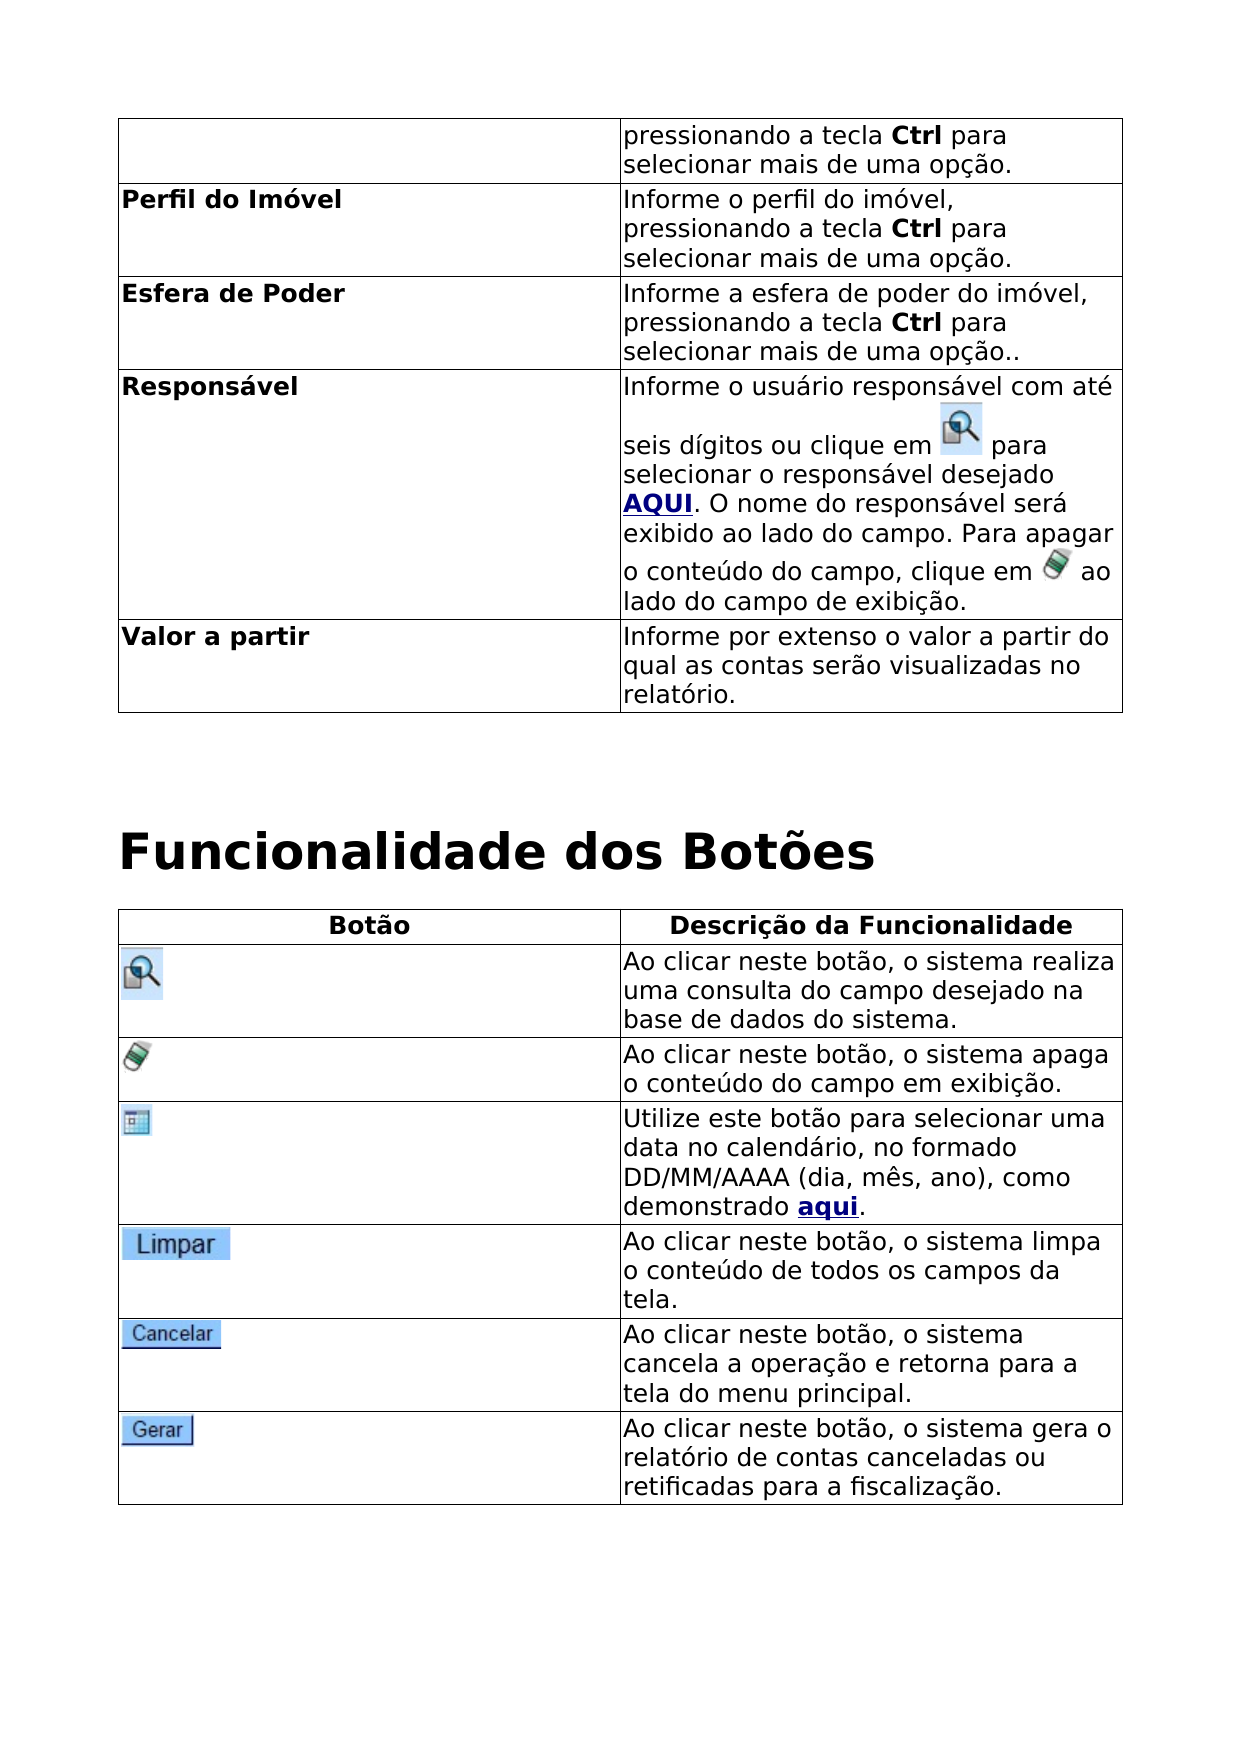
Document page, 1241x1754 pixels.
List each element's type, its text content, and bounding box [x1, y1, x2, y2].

table_header Descrição da Funcionalidade [621, 910, 1122, 944]
table_header Botão [119, 910, 620, 944]
table_cell Informe a esfera de poder do imóvel, pressionando a tecla Ctrl para selecionar mais de uma opção.. [621, 277, 1122, 369]
table_cell [119, 1102, 620, 1224]
table_cell Esfera de Poder [119, 277, 620, 369]
table_cell Ao clicar neste botão, o sistema cancela a operação e retorna para a tela do menu principal. [621, 1319, 1122, 1411]
table_cell [119, 1225, 620, 1317]
picture [1041, 548, 1073, 581]
picture [121, 946, 164, 1000]
picture [940, 401, 983, 455]
picture [121, 1104, 153, 1136]
table_cell Perfil do Imóvel [119, 184, 620, 276]
table_cell Valor a partir [119, 620, 620, 712]
table_cell Ao clicar neste botão, o sistema limpa o conteúdo de todos os campos da tela. [621, 1225, 1122, 1317]
table_cell [119, 1412, 620, 1504]
table_cell Ao clicar neste botão, o sistema apaga o conteúdo do campo em exibição. [621, 1038, 1122, 1101]
picture [121, 1320, 222, 1349]
table_cell [119, 119, 620, 182]
picture [121, 1413, 195, 1447]
table_cell Ao clicar neste botão, o sistema gera o relatório de contas canceladas ou retificadas para a fiscalização. [621, 1412, 1122, 1504]
picture [121, 1040, 153, 1073]
table_cell pressionando a tecla Ctrl para selecionar mais de uma opção. [621, 119, 1122, 182]
table_cell Informe o usuário responsável com até seis dígitos ou clique em para selecionar o responsável desejado AQUI. O nome do responsável será exibido ao lado do campo. Para apagar o conteúdo do campo, clique em ao lado do campo de exibição. [621, 370, 1122, 619]
table_cell Informe o perfil do imóvel, pressionando a tecla Ctrl para selecionar mais de uma opção. [621, 184, 1122, 276]
table_cell Ao clicar neste botão, o sistema realiza uma consulta do campo desejado na base de dados do sistema. [621, 945, 1122, 1037]
table_cell Responsável [119, 370, 620, 619]
table_cell Informe por extenso o valor a partir do qual as contas serão visualizadas no relatório. [621, 620, 1122, 712]
subtitle Funcionalidade dos Botões [118, 823, 1122, 881]
table_cell [119, 945, 620, 1037]
table_cell Utilize este botão para selecionar uma data no calendário, no formado DD/MM/AAAA (dia, mês, ano), como demonstrado aqui. [621, 1102, 1122, 1224]
table_cell [119, 1038, 620, 1101]
picture [121, 1227, 231, 1260]
table_cell [119, 1319, 620, 1411]
